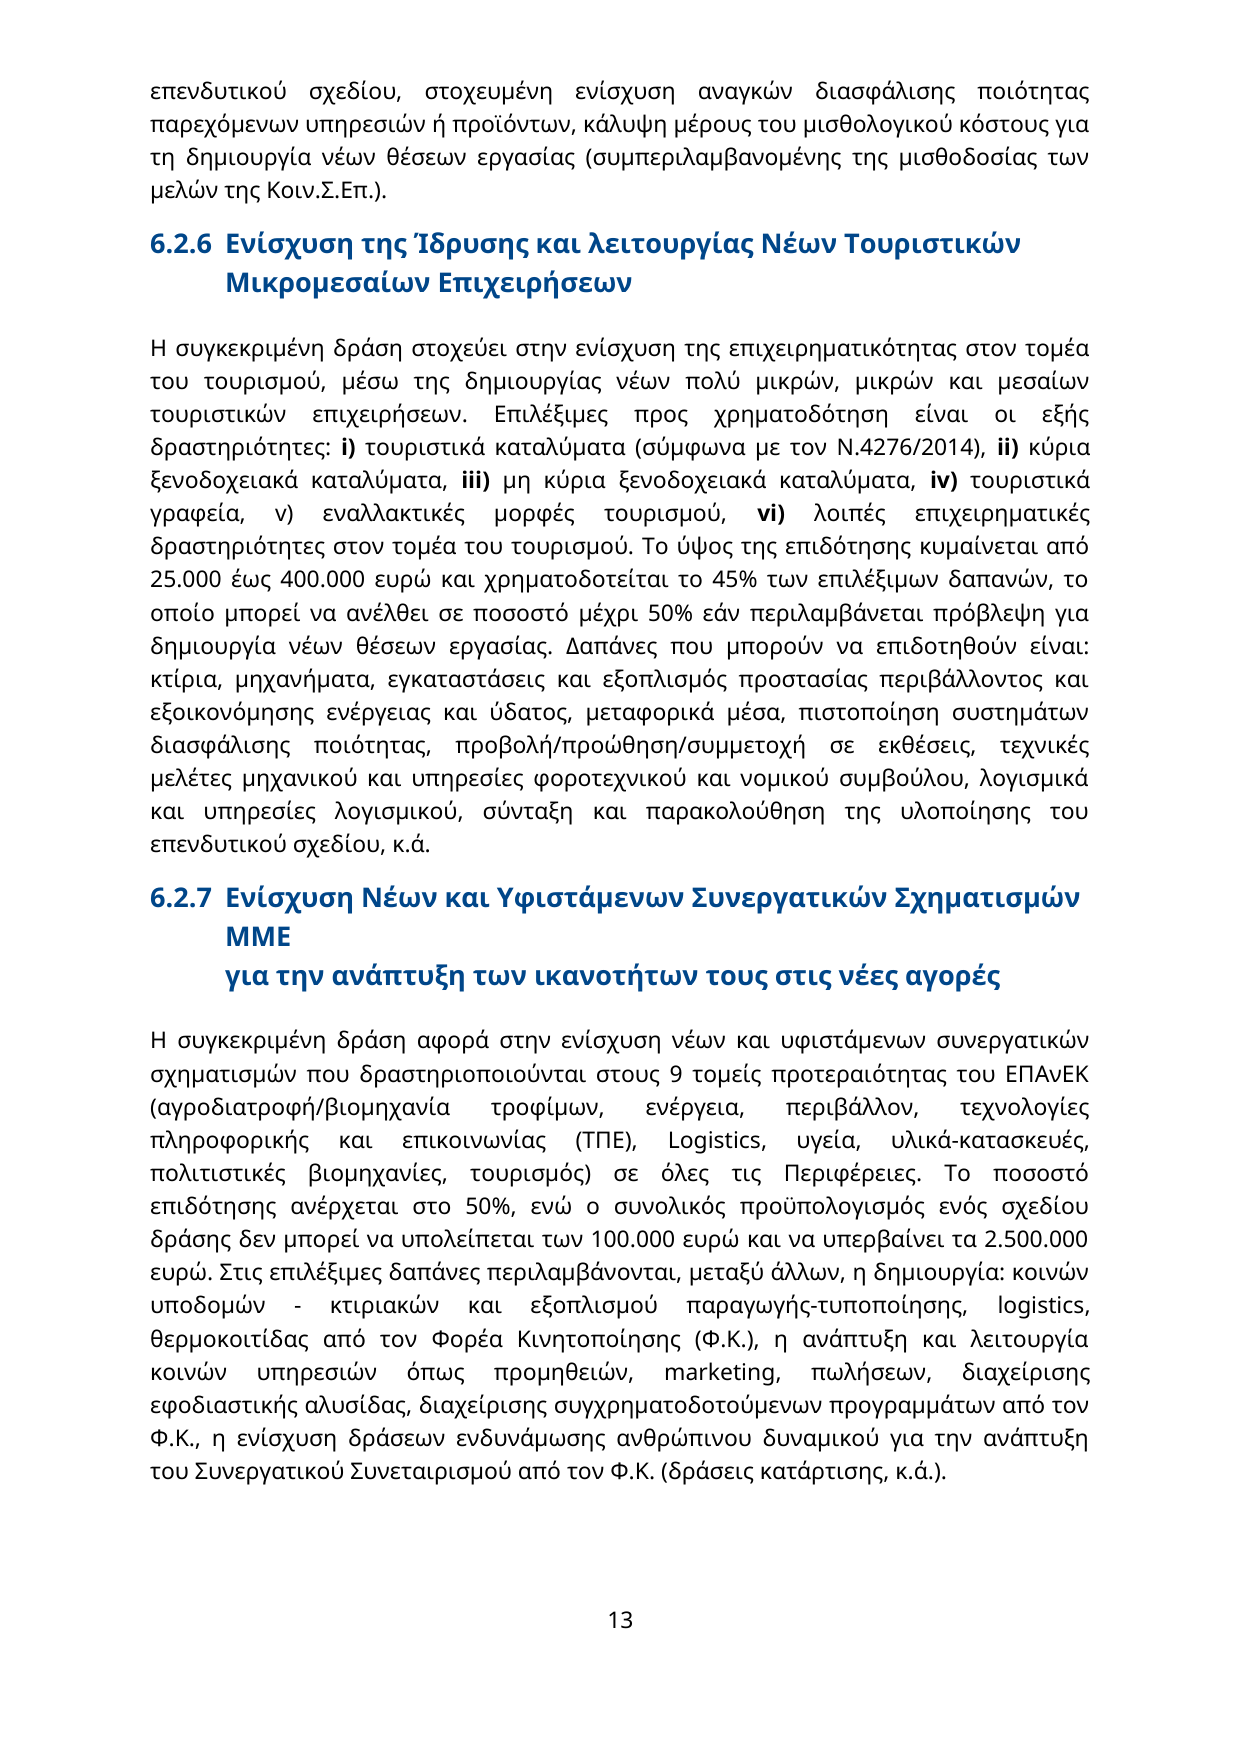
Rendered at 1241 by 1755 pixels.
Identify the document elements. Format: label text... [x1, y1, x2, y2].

text Η συγκεκριμένη δράση αφορά στην ενίσχυση νέων και υφιστάμενων συνεργατικών σχηματισμών που δραστηριοποιούνται στους 9 τομείς προτεραιότητας του ΕΠΑνΕΚ (αγροδιατροφή/βιομηχανία τροφίμων, ενέργεια, περιβάλλον, τεχνολογίες πληροφορικής και επικοινωνίας (ΤΠΕ), Logistics, υγεία, υλικά-κατασκευές, πολιτιστικές βιομηχανίες, τουρισμός) σε όλες τις Περιφέρειες. Το ποσοστό επιδότησης ανέρχεται στο 50%, ενώ ο συνολικός προϋπολογισμός ενός σχεδίου δράσης δεν μπορεί να υπολείπεται των 100.000 ευρώ και να υπερβαίνει τα 2.500.000 ευρώ. Στις επιλέξιμες δαπάνες περιλαμβάνονται, μεταξύ άλλων, η δημιουργία: κοινών υποδομών - κτιριακών και εξοπλισμού παραγωγής-τυποποίησης, logistics, θερμοκοιτίδας από τον Φορέα Κινητοποίησης (Φ.Κ.), η ανάπτυξη και λειτουργία κοινών υπηρεσιών όπως προμηθειών, marketing, πωλήσεων, διαχείρισης εφοδιαστικής αλυσίδας, διαχείρισης συγχρηματοδοτούμενων προγραμμάτων από τον Φ.Κ., η ενίσχυση δράσεων ενδυνάμωσης ανθρώπινου δυναμικού για την ανάπτυξη του Συνεργατικού Συνεταιρισμού από τον Φ.Κ. (δράσεις κατάρτισης, κ.ά.). [150, 1024, 1090, 1486]
text Η συγκεκριμένη δράση στοχεύει στην ενίσχυση της επιχειρηματικότητας στον τομέα του τουρισμού, μέσω της δημιουργίας νέων πολύ μικρών, μικρών και μεσαίων τουριστικών επιχειρήσεων. Επιλέξιμες προς χρηματοδότηση είναι οι εξής δραστηριότητες: i) τουριστικά καταλύματα (σύμφωνα με τον Ν.4276/2014), ii) κύρια ξενοδοχειακά καταλύματα, iii) μη κύρια ξενοδοχειακά καταλύματα, iv) τουριστικά γραφεία, v) εναλλακτικές μορφές τουρισμού, vi) λοιπές επιχειρηματικές δραστηριότητες στον τομέα του τουρισμού. Το ύψος της επιδότησης κυμαίνεται από 25.000 έως 400.000 ευρώ και χρηματοδοτείται το 45% των επιλέξιμων δαπανών, το οποίο μπορεί να ανέλθει σε ποσοστό μέχρι 50% εάν περιλαμβάνεται πρόβλεψη για δημιουργία νέων θέσεων εργασίας. Δαπάνες που μπορούν να επιδοτηθούν είναι: κτίρια, μηχανήματα, εγκαταστάσεις και εξοπλισμός προστασίας περιβάλλοντος και εξοικονόμησης ενέργειας και ύδατος, μεταφορικά μέσα, πιστοποίηση συστημάτων διασφάλισης ποιότητας, προβολή/προώθηση/συμμετοχή σε εκθέσεις, τεχνικές μελέτες μηχανικού και υπηρεσίες φοροτεχνικού και νομικού συμβούλου, λογισμικά και υπηρεσίες λογισμικού, σύνταξη και παρακολούθηση της υλοποίησης του επενδυτικού σχεδίου, κ.ά. [150, 331, 1090, 859]
subtitle Ενίσχυση Νέων και Υφιστάμενων Συνεργατικών Σχηματισμών ΜΜΕ για την ανάπτυξη των ικανοτήτων τους στις νέες αγορές [150, 878, 1090, 993]
text επενδυτικού σχεδίου, στοχευμένη ενίσχυση αναγκών διασφάλισης ποιότητας παρεχόμενων υπηρεσιών ή προϊόντων, κάλυψη μέρους του μισθολογικού κόστους για τη δημιουργία νέων θέσεων εργασίας (συμπεριλαμβανομένης της μισθοδοσίας των μελών της Κοιν.Σ.Επ.). [150, 75, 1090, 206]
subtitle Ενίσχυση της Ίδρυσης και λειτουργίας Νέων Τουριστικών Μικρομεσαίων Επιχειρήσεων [150, 224, 1090, 300]
